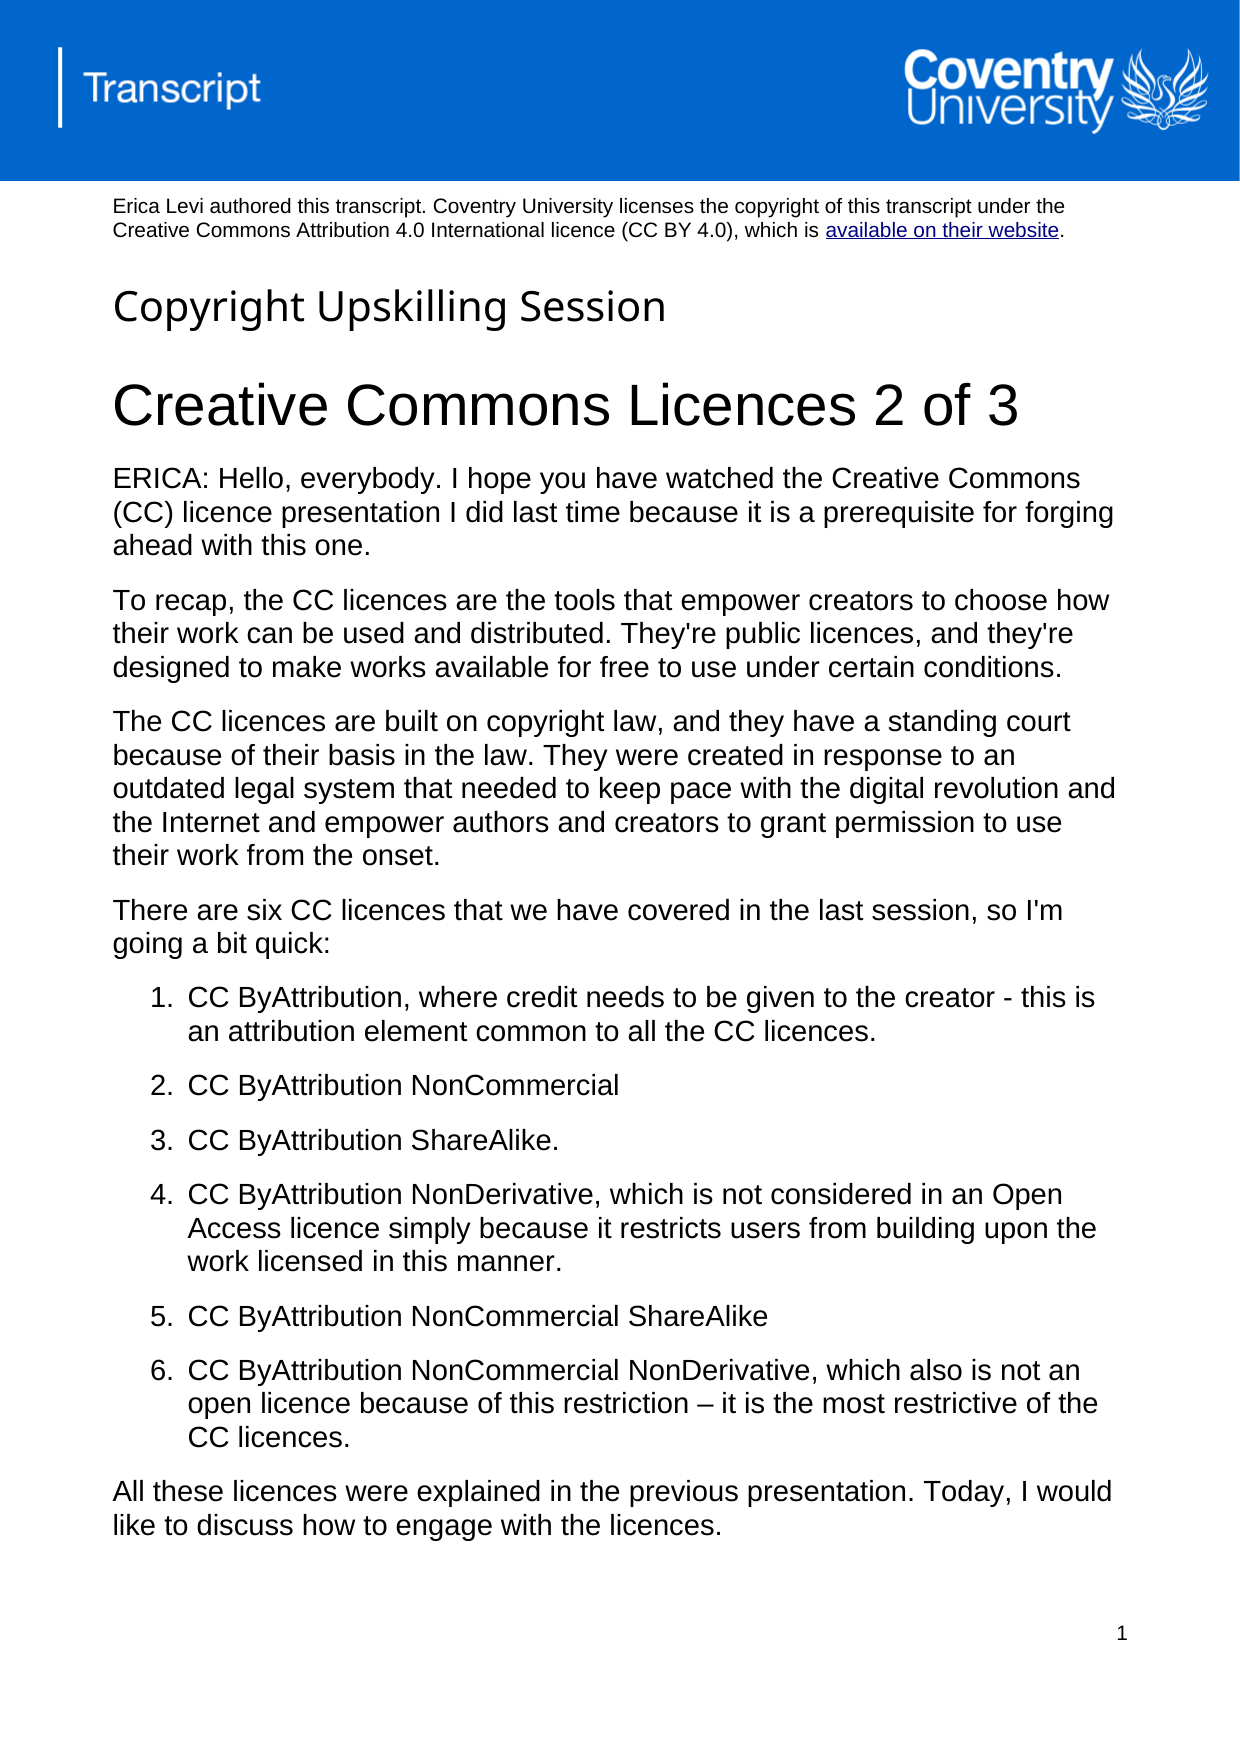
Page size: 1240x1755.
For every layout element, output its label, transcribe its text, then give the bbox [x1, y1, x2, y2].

list CC ByAttribution NonCommercial ShareAlike [150, 1299, 1127, 1332]
text To recap, the CC licences are the tools that empower creators to choose how their work can be used and distributed. They're public licences, and they're designed to make works available for free to use under certain conditions. [112, 583, 1127, 683]
text The CC licences are built on copyright law, and they have a standing court because of their basis in the law. They were created in response to an outdated legal system that needed to keep pace with the digital revolution and the Internet and empower authors and creators to grant permission to use their work from the onset. [112, 704, 1127, 872]
list CC ByAttribution NonCommercial NonDerivative, which also is not an open licence because of this restriction – it is the most restrictive of the CC licences. [150, 1353, 1127, 1454]
subtitle Erica Levi authored this transcript. Coventry University licenses the copyright of this transcript under the Creative Commons Attribution 4.0 International licence (CC BY 4.0), which is available on their website. [112, 193, 1127, 241]
text All these licences were explained in the previous presentation. Today, I would like to discuss how to engage with the licences. [112, 1474, 1127, 1542]
list CC ByAttribution, where credit needs to be given to the creator - this is an attribution element common to all the CC licences. [150, 981, 1127, 1048]
list CC ByAttribution ShareAlike. [150, 1123, 1127, 1156]
subtitle Creative Commons Licences 2 of 3 [112, 371, 1127, 438]
subtitle Copyright Upskilling Session [112, 277, 1127, 334]
text ERICA: Hello, everybody. I hope you have watched the Creative Commons (CC) licence presentation I did last time because it is a prerequisite for forging ahead with this one. [112, 461, 1127, 562]
list CC ByAttribution NonCommercial [150, 1068, 1127, 1102]
text There are six CC licences that we have covered in the last session, so I'm going a bit quick: [112, 893, 1127, 960]
list CC ByAttribution NonDerivative, which is not considered in an Open Access licence simply because it restricts users from building upon the work licensed in this manner. [150, 1177, 1127, 1278]
